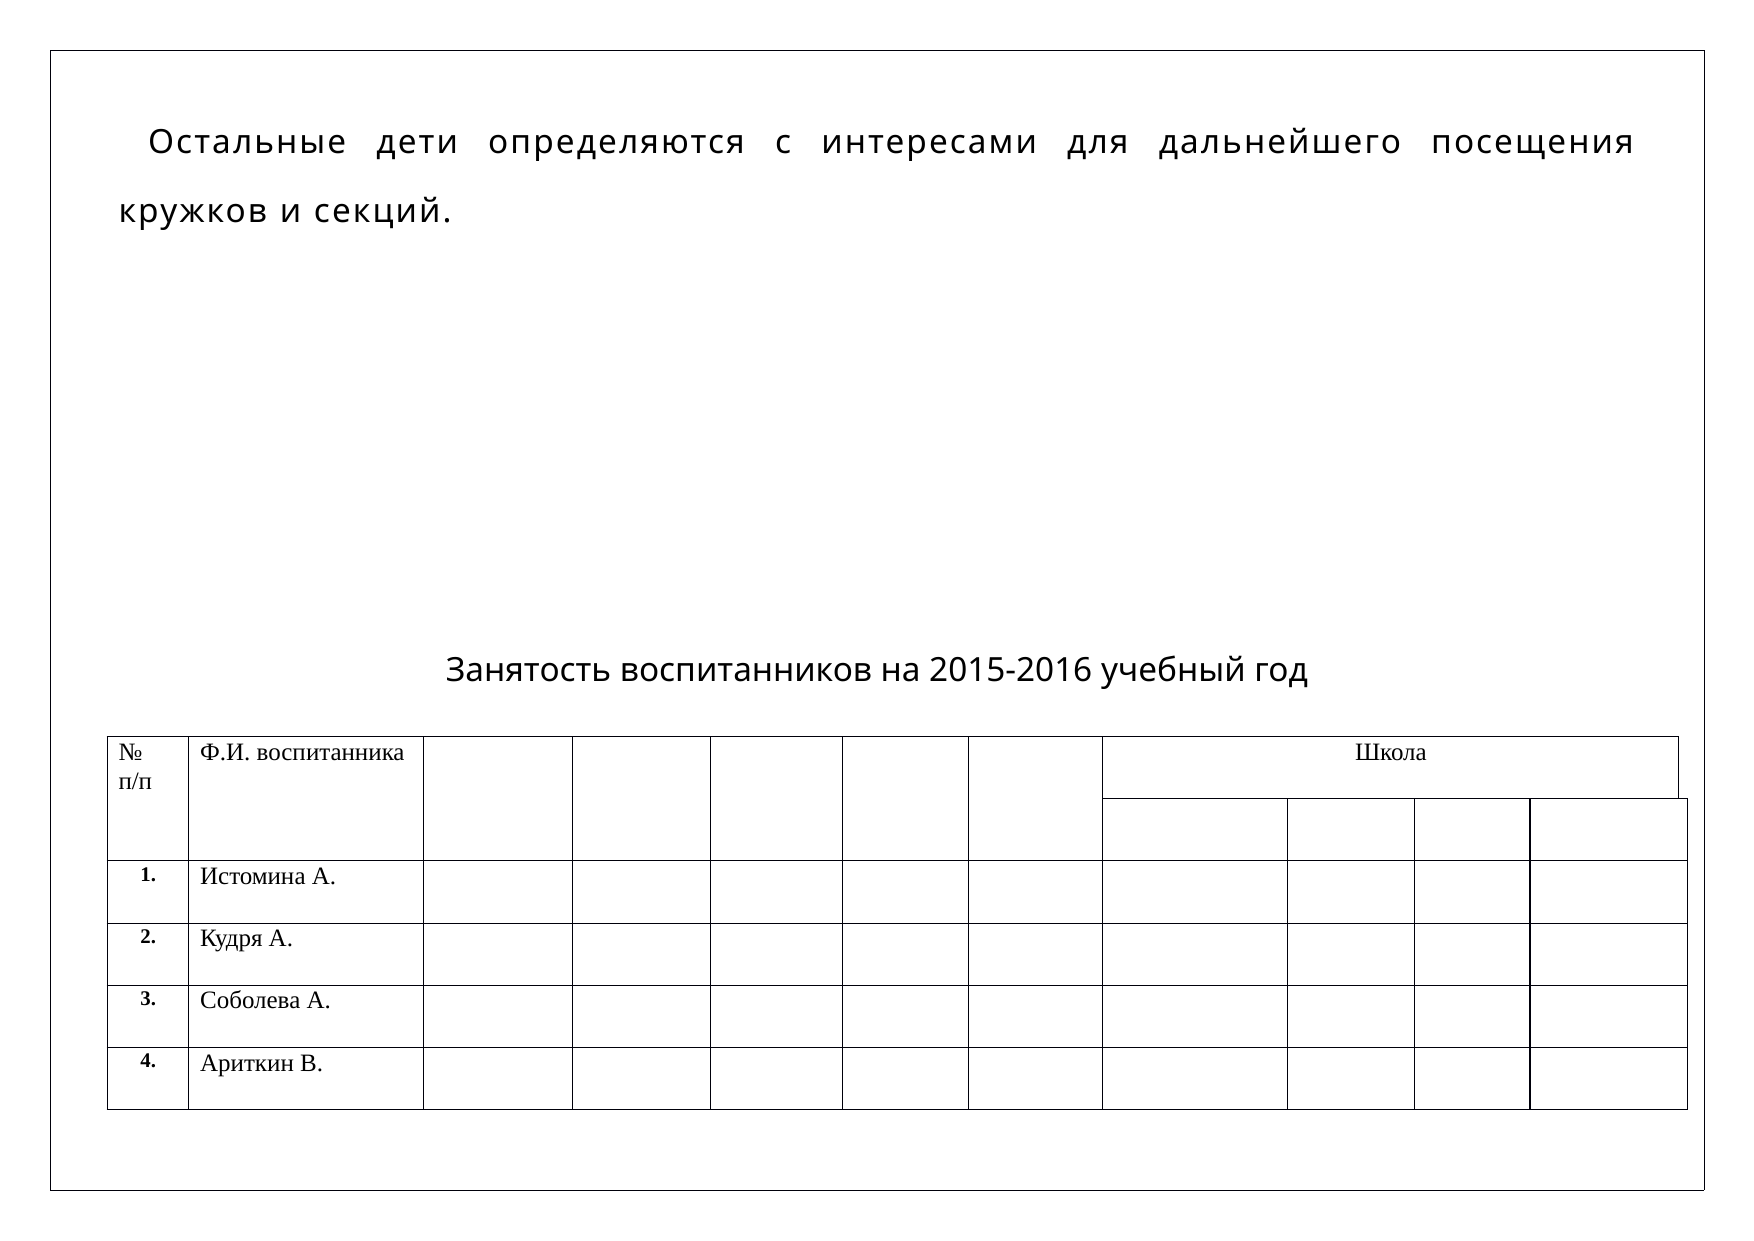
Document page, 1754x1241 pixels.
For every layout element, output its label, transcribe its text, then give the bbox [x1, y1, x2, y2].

table_cell [1415, 861, 1529, 922]
table_cell [1288, 1048, 1414, 1109]
table_cell [843, 1048, 968, 1109]
table_header [424, 737, 572, 860]
table_cell [1103, 1048, 1287, 1109]
table_header Ф.И. воспитанника [189, 737, 423, 860]
table_cell 1. [108, 861, 188, 922]
table_cell [711, 861, 842, 922]
table_cell [1288, 799, 1414, 860]
table_cell 2. [108, 924, 188, 984]
table_cell [1531, 986, 1687, 1047]
table_cell [1288, 986, 1414, 1047]
table_cell [1531, 861, 1687, 922]
table_cell Истомина А. [189, 861, 423, 922]
table_cell 3. [108, 986, 188, 1047]
table_header [573, 737, 710, 860]
table_cell [573, 1048, 710, 1109]
table_cell [1288, 924, 1414, 984]
table_cell [843, 861, 968, 922]
table_cell [573, 924, 710, 984]
table_cell [1531, 1048, 1687, 1109]
table_cell [1415, 986, 1529, 1047]
table_header [1679, 736, 1687, 798]
table_header Школа [1103, 737, 1678, 798]
table_cell [843, 986, 968, 1047]
table_cell [1415, 799, 1529, 860]
table_cell 4. [108, 1048, 188, 1109]
table_cell [1531, 799, 1687, 860]
table_cell [711, 924, 842, 984]
table_cell [1415, 1048, 1529, 1109]
table_cell [424, 1048, 572, 1109]
text Остальные дети определяются с интересами для дальнейшего посещения кружков и секций. [118, 118, 1636, 232]
table_cell [1288, 861, 1414, 922]
table_cell [1103, 986, 1287, 1047]
table_header [711, 737, 842, 860]
table_cell [843, 924, 968, 984]
table_cell [1531, 924, 1687, 984]
table_cell [969, 986, 1102, 1047]
table_cell [711, 986, 842, 1047]
table_cell [969, 861, 1102, 922]
table_cell [711, 1048, 842, 1109]
table_cell [1103, 861, 1287, 922]
table_cell Соболева А. [189, 986, 423, 1047]
table_cell [424, 924, 572, 984]
table_cell [1415, 924, 1529, 984]
table_header [969, 737, 1102, 860]
table_cell [969, 924, 1102, 984]
table_cell [1103, 799, 1287, 860]
table_cell Кудря А. [189, 924, 423, 984]
table_cell [573, 861, 710, 922]
table_cell [969, 1048, 1102, 1109]
table_header [843, 737, 968, 860]
text Занятость воспитанников на 2015-2016 учебный год [118, 645, 1636, 691]
table_cell [573, 986, 710, 1047]
table_header № п/п [108, 737, 188, 860]
table_cell [424, 861, 572, 922]
table_cell [424, 986, 572, 1047]
table_cell [1103, 924, 1287, 984]
table_cell Ариткин В. [189, 1048, 423, 1109]
